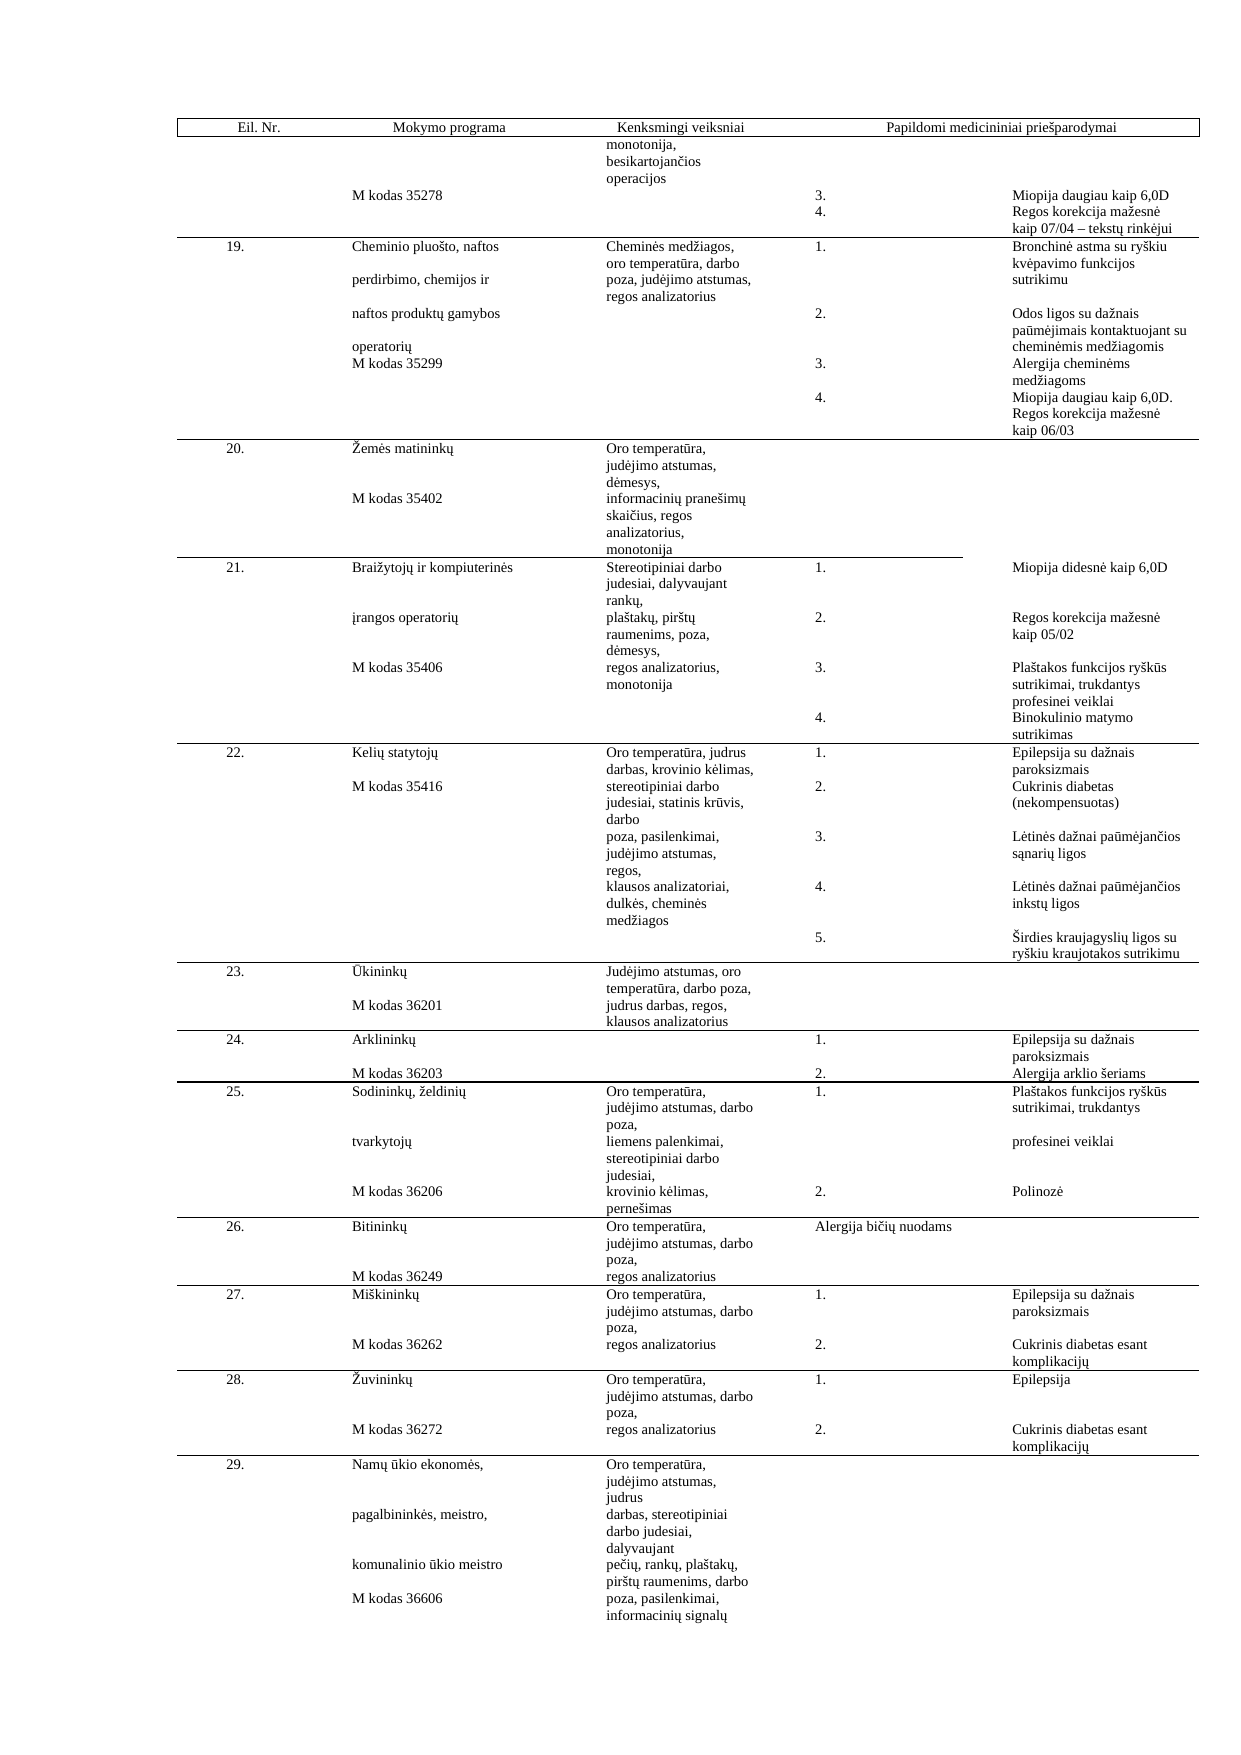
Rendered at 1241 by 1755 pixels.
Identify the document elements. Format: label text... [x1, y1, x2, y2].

table_cell [963, 1268, 1199, 1285]
table_cell 4. [766, 878, 963, 928]
table_cell [963, 1556, 1199, 1590]
table_cell [963, 963, 1199, 996]
table_cell [177, 1590, 303, 1623]
table_cell [963, 1590, 1199, 1623]
table_cell Odos ligos su dažnais paūmėjimais kontaktuojant su [963, 305, 1199, 338]
table_cell naftos produktų gamybos [303, 305, 557, 338]
table_cell Binokulinio matymo sutrikimas [963, 709, 1199, 743]
table_cell liemens palenkimai, stereotipiniai darbo judesiai, [558, 1133, 766, 1183]
table_cell M kodas 35416 [303, 778, 557, 828]
table_cell 21. [177, 558, 303, 609]
table_cell informacinių pranešimų skaičius, regos analizatorius, [558, 490, 766, 541]
table_cell [177, 186, 303, 203]
table_cell Polinozė [963, 1183, 1199, 1217]
table_cell [558, 693, 766, 709]
table_cell Miškininkų [303, 1286, 557, 1336]
table_cell Cheminės medžiagos, oro temperatūra, darbo [558, 238, 766, 271]
table_cell [766, 338, 963, 355]
table_cell Širdies kraujagyslių ligos su ryškiu kraujotakos sutrikimu [963, 928, 1199, 962]
table_cell 3. [766, 186, 963, 203]
table_cell Arklininkų [303, 1031, 557, 1064]
table_cell [766, 1456, 963, 1506]
table_cell Bronchinė astma su ryškiu kvėpavimo funkcijos [963, 238, 1199, 271]
table_cell [558, 389, 766, 422]
table_cell [558, 1065, 766, 1081]
table_cell [963, 1506, 1199, 1556]
table_cell M kodas 36262 [303, 1336, 557, 1369]
table_header Kenksmingi veiksniai [558, 119, 766, 136]
table_cell M kodas 35402 [303, 490, 557, 541]
table_cell [177, 878, 303, 928]
table_cell [177, 828, 303, 878]
table_cell [177, 1065, 303, 1081]
table_cell 2. [766, 1065, 963, 1081]
table_cell Oro temperatūra, judėjimo atstumas, darbo poza, [558, 1083, 766, 1133]
table_cell regos analizatorius [558, 1421, 766, 1454]
table_cell [177, 490, 303, 541]
table_cell [177, 1336, 303, 1369]
table_cell regos analizatorius, monotonija [558, 659, 766, 692]
table_cell [177, 389, 303, 422]
table_cell Cheminio pluošto, naftos [303, 238, 557, 271]
table_cell sutrikimu [963, 271, 1199, 305]
table_cell 2. [766, 1421, 963, 1454]
table_cell Kelių statytojų [303, 744, 557, 777]
table_cell [303, 422, 557, 439]
table_cell pečių, rankų, plaštakų, pirštų raumenims, darbo [558, 1556, 766, 1590]
table_cell Alergija cheminėms medžiagoms [963, 355, 1199, 388]
table_cell 19. [177, 238, 303, 271]
table_cell M kodas 36206 [303, 1183, 557, 1217]
table_cell Judėjimo atstumas, oro temperatūra, darbo poza, [558, 963, 766, 996]
table_cell 22. [177, 744, 303, 777]
table_cell [177, 305, 303, 338]
table_cell 26. [177, 1218, 303, 1268]
table_cell Cukrinis diabetas esant komplikacijų [963, 1336, 1199, 1369]
table_cell [177, 609, 303, 659]
table_cell 1. [766, 238, 963, 271]
table_cell [303, 541, 557, 557]
table_cell [558, 203, 766, 237]
table_cell 20. [177, 440, 303, 490]
table_cell [303, 928, 557, 962]
table_cell plaštakų, pirštų raumenims, poza, dėmesys, [558, 609, 766, 659]
table_cell [766, 1590, 963, 1623]
table_cell Miopija didesnė kaip 6,0D [963, 557, 1199, 609]
table_cell profesinei veiklai [963, 1133, 1199, 1183]
table_cell 1. [766, 744, 963, 777]
table_cell 29. [177, 1456, 303, 1506]
table_cell [303, 709, 557, 743]
table_cell poza, pasilenkimai, informacinių signalų [558, 1590, 766, 1623]
table_cell [558, 355, 766, 388]
table_cell Oro temperatūra, judrus darbas, krovinio kėlimas, [558, 744, 766, 777]
table_cell [766, 541, 963, 557]
table_cell 2. [766, 778, 963, 828]
table_cell Miopija daugiau kaip 6,0D [963, 186, 1199, 203]
table_cell Plaštakos funkcijos ryškūs sutrikimai, trukdantys [963, 1083, 1199, 1133]
table_cell [558, 1031, 766, 1064]
table_cell Oro temperatūra, judėjimo atstumas, dėmesys, [558, 440, 766, 490]
table_cell 4. [766, 389, 963, 422]
table_cell [963, 1218, 1199, 1268]
table_cell [177, 1133, 303, 1183]
table_cell Braižytojų ir kompiuterinės [303, 558, 557, 609]
table_cell [766, 440, 963, 490]
table_cell [766, 963, 963, 996]
table_cell 4. [766, 709, 963, 743]
table_cell 5. [766, 928, 963, 962]
table_cell Epilepsija su dažnais paroksizmais [963, 1031, 1199, 1064]
table_cell [766, 137, 963, 186]
table_cell poza, pasilenkimai, judėjimo atstumas, regos, [558, 828, 766, 878]
table_cell Oro temperatūra, judėjimo atstumas, darbo poza, [558, 1218, 766, 1268]
table_cell M kodas 36203 [303, 1065, 557, 1081]
table_cell Sodininkų, želdinių [303, 1083, 557, 1133]
table_cell 2. [766, 1336, 963, 1369]
table_cell krovinio kėlimas, pernešimas [558, 1183, 766, 1217]
table_cell [303, 693, 557, 709]
table_cell M kodas 36272 [303, 1421, 557, 1454]
table_cell Cukrinis diabetas esant komplikacijų [963, 1421, 1199, 1454]
table_cell [558, 709, 766, 743]
table_cell Oro temperatūra, judėjimo atstumas, darbo poza, [558, 1286, 766, 1336]
table_cell [558, 305, 766, 338]
table_cell Alergija bičių nuodams [766, 1218, 963, 1268]
table_cell 27. [177, 1286, 303, 1336]
table_cell Namų ūkio ekonomės, [303, 1456, 557, 1506]
table_cell [177, 1506, 303, 1556]
table_cell Lėtinės dažnai paūmėjančios sąnarių ligos [963, 828, 1199, 878]
table_cell Alergija arklio šeriams [963, 1065, 1199, 1081]
table_cell M kodas 36606 [303, 1590, 557, 1623]
table_cell [177, 137, 303, 186]
table_cell [177, 203, 303, 237]
table_cell [177, 338, 303, 355]
table_cell [177, 1421, 303, 1454]
table_cell [177, 422, 303, 439]
table_cell 2. [766, 609, 963, 659]
table_cell [766, 1556, 963, 1590]
table_cell [558, 186, 766, 203]
table_cell regos analizatorius [558, 1336, 766, 1369]
table_cell 2. [766, 305, 963, 338]
table_cell 1. [766, 1031, 963, 1064]
table_cell 3. [766, 355, 963, 388]
table_cell [177, 928, 303, 962]
table_cell [177, 271, 303, 305]
table_header Papildomi medicininiai priešparodymai [766, 119, 1199, 136]
table_cell [303, 389, 557, 422]
table_cell 1. [766, 558, 963, 609]
table_cell 1. [766, 1083, 963, 1133]
table_cell [766, 271, 963, 305]
table_cell [963, 137, 1199, 186]
table_cell [766, 490, 963, 541]
table_cell M kodas 36201 [303, 996, 557, 1030]
table_header Mokymo programa [303, 119, 557, 136]
table_cell [303, 137, 557, 186]
table_cell [177, 355, 303, 388]
table_cell Cukrinis diabetas (nekompensuotas) [963, 778, 1199, 828]
table_cell 28. [177, 1371, 303, 1421]
table_cell [766, 996, 963, 1030]
table_cell M kodas 35299 [303, 355, 557, 388]
table_cell 4. [766, 203, 963, 237]
table_cell [177, 996, 303, 1030]
table_cell Ūkininkų [303, 963, 557, 996]
table_cell 1. [766, 1371, 963, 1421]
table_cell Miopija daugiau kaip 6,0D. Regos korekcija mažesnė [963, 389, 1199, 422]
table_cell [177, 1556, 303, 1590]
table_cell Plaštakos funkcijos ryškūs sutrikimai, trukdantys [963, 659, 1199, 692]
table_cell Epilepsija su dažnais paroksizmais [963, 744, 1199, 777]
table_cell klausos analizatoriai, dulkės, cheminės medžiagos [558, 878, 766, 928]
table_cell [303, 203, 557, 237]
table_cell monotonija, besikartojančios operacijos [558, 137, 766, 186]
table_cell monotonija [558, 541, 766, 557]
table_cell [177, 709, 303, 743]
table_cell pagalbininkės, meistro, [303, 1506, 557, 1556]
table_cell Lėtinės dažnai paūmėjančios inkstų ligos [963, 878, 1199, 928]
table_cell [177, 659, 303, 692]
table_cell M kodas 35406 [303, 659, 557, 692]
table_cell Oro temperatūra, judėjimo atstumas, darbo poza, [558, 1371, 766, 1421]
table_cell darbas, stereotipiniai darbo judesiai, dalyvaujant [558, 1506, 766, 1556]
table_cell 25. [177, 1083, 303, 1133]
table_cell operatorių [303, 338, 557, 355]
table_cell [963, 1456, 1199, 1506]
table_cell Epilepsija [963, 1371, 1199, 1421]
table_cell Stereotipiniai darbo judesiai, dalyvaujant rankų, [558, 558, 766, 609]
table_cell Žuvininkų [303, 1371, 557, 1421]
table_cell kaip 06/03 [963, 422, 1199, 439]
table_cell 23. [177, 963, 303, 996]
table_cell cheminėmis medžiagomis [963, 338, 1199, 355]
table_cell [766, 422, 963, 439]
table_cell stereotipiniai darbo judesiai, statinis krūvis, darbo [558, 778, 766, 828]
table_cell perdirbimo, chemijos ir [303, 271, 557, 305]
table_cell Regos korekcija mažesnė kaip 07/04 – tekstų rinkėjui [963, 203, 1199, 237]
table_cell komunalinio ūkio meistro [303, 1556, 557, 1590]
table_cell [963, 440, 1199, 490]
table_cell regos analizatorius [558, 1268, 766, 1285]
table_cell Žemės matininkų [303, 440, 557, 490]
table_cell Epilepsija su dažnais paroksizmais [963, 1286, 1199, 1336]
table_header Eil. Nr. [178, 119, 303, 136]
table_cell [766, 693, 963, 709]
table_cell [177, 1268, 303, 1285]
table_cell [766, 1506, 963, 1556]
table_cell [766, 1133, 963, 1183]
table_cell [963, 996, 1199, 1030]
table_cell [558, 928, 766, 962]
table_cell [177, 1183, 303, 1217]
table_cell [963, 490, 1199, 541]
table_cell [558, 338, 766, 355]
table_cell 24. [177, 1031, 303, 1064]
table_cell [177, 778, 303, 828]
table_cell įrangos operatorių [303, 609, 557, 659]
table_cell poza, judėjimo atstumas, regos analizatorius [558, 271, 766, 305]
table_cell M kodas 35278 [303, 186, 557, 203]
table_cell [177, 541, 303, 557]
table_cell Bitininkų [303, 1218, 557, 1268]
table_cell [963, 541, 1199, 557]
table_cell [303, 828, 557, 878]
table_cell [558, 422, 766, 439]
table_cell 3. [766, 659, 963, 692]
table_cell [177, 693, 303, 709]
table_cell 1. [766, 1286, 963, 1336]
table_cell tvarkytojų [303, 1133, 557, 1183]
table_cell 3. [766, 828, 963, 878]
table_cell 2. [766, 1183, 963, 1217]
table_cell M kodas 36249 [303, 1268, 557, 1285]
table_cell [766, 1268, 963, 1285]
table_cell Regos korekcija mažesnė kaip 05/02 [963, 609, 1199, 659]
table_cell [303, 878, 557, 928]
table_cell profesinei veiklai [963, 693, 1199, 709]
table_cell judrus darbas, regos, klausos analizatorius [558, 996, 766, 1030]
table_cell Oro temperatūra, judėjimo atstumas, judrus [558, 1456, 766, 1506]
